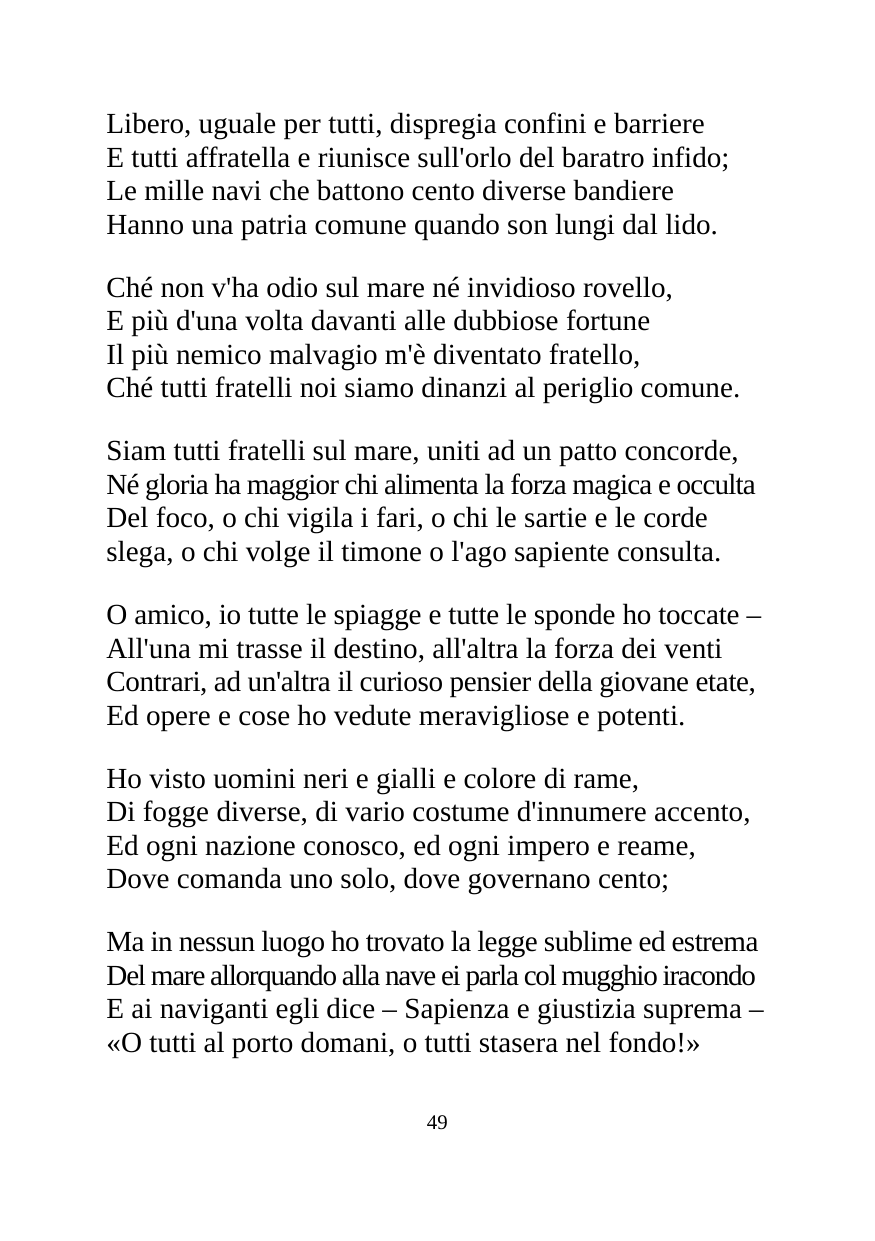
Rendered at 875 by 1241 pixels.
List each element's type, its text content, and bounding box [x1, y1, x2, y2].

text O amico, io tutte le spiagge e tutte le sponde ho toccate – All'una mi trasse il destino, all'altra la forza dei venti Contrari, ad un'altra il curioso pensier della giovane etate, Ed opere e cose ho vedute meravigliose e potenti. [106, 597, 768, 731]
text Ché non v'ha odio sul mare né invidioso rovello, E più d'una volta davanti alle dubbiose fortune Il più nemico malvagio m'è diventato fratello, Ché tutti fratelli noi siamo dinanzi al periglio comune. [106, 270, 768, 404]
text Ma in nessun luogo ho trovato la legge sublime ed estrema Del mare allorquando alla nave ei parla col mugghio iracondo E ai naviganti egli dice – Sapienza e giustizia suprema – «O tutti al porto domani, o tutti stasera nel fondo!» [106, 924, 768, 1059]
text Siam tutti fratelli sul mare, uniti ad un patto concorde, Né gloria ha maggior chi alimenta la forza magica e occulta Del foco, o chi vigila i fari, o chi le sartie e le corde slega, o chi volge il timone o l'ago sapiente consulta. [106, 433, 768, 568]
text Ho visto uomini neri e gialli e colore di rame, Di fogge diverse, di vario costume d'innumere accento, Ed ogni nazione conosco, ed ogni impero e reame, Dove comanda uno solo, dove governano cento; [106, 761, 768, 895]
text Libero, uguale per tutti, dispregia confini e barriere E tutti affratella e riunisce sull'orlo del baratro infido; Le mille navi che battono cento diverse bandiere Hanno una patria comune quando son lungi dal lido. [106, 106, 768, 240]
